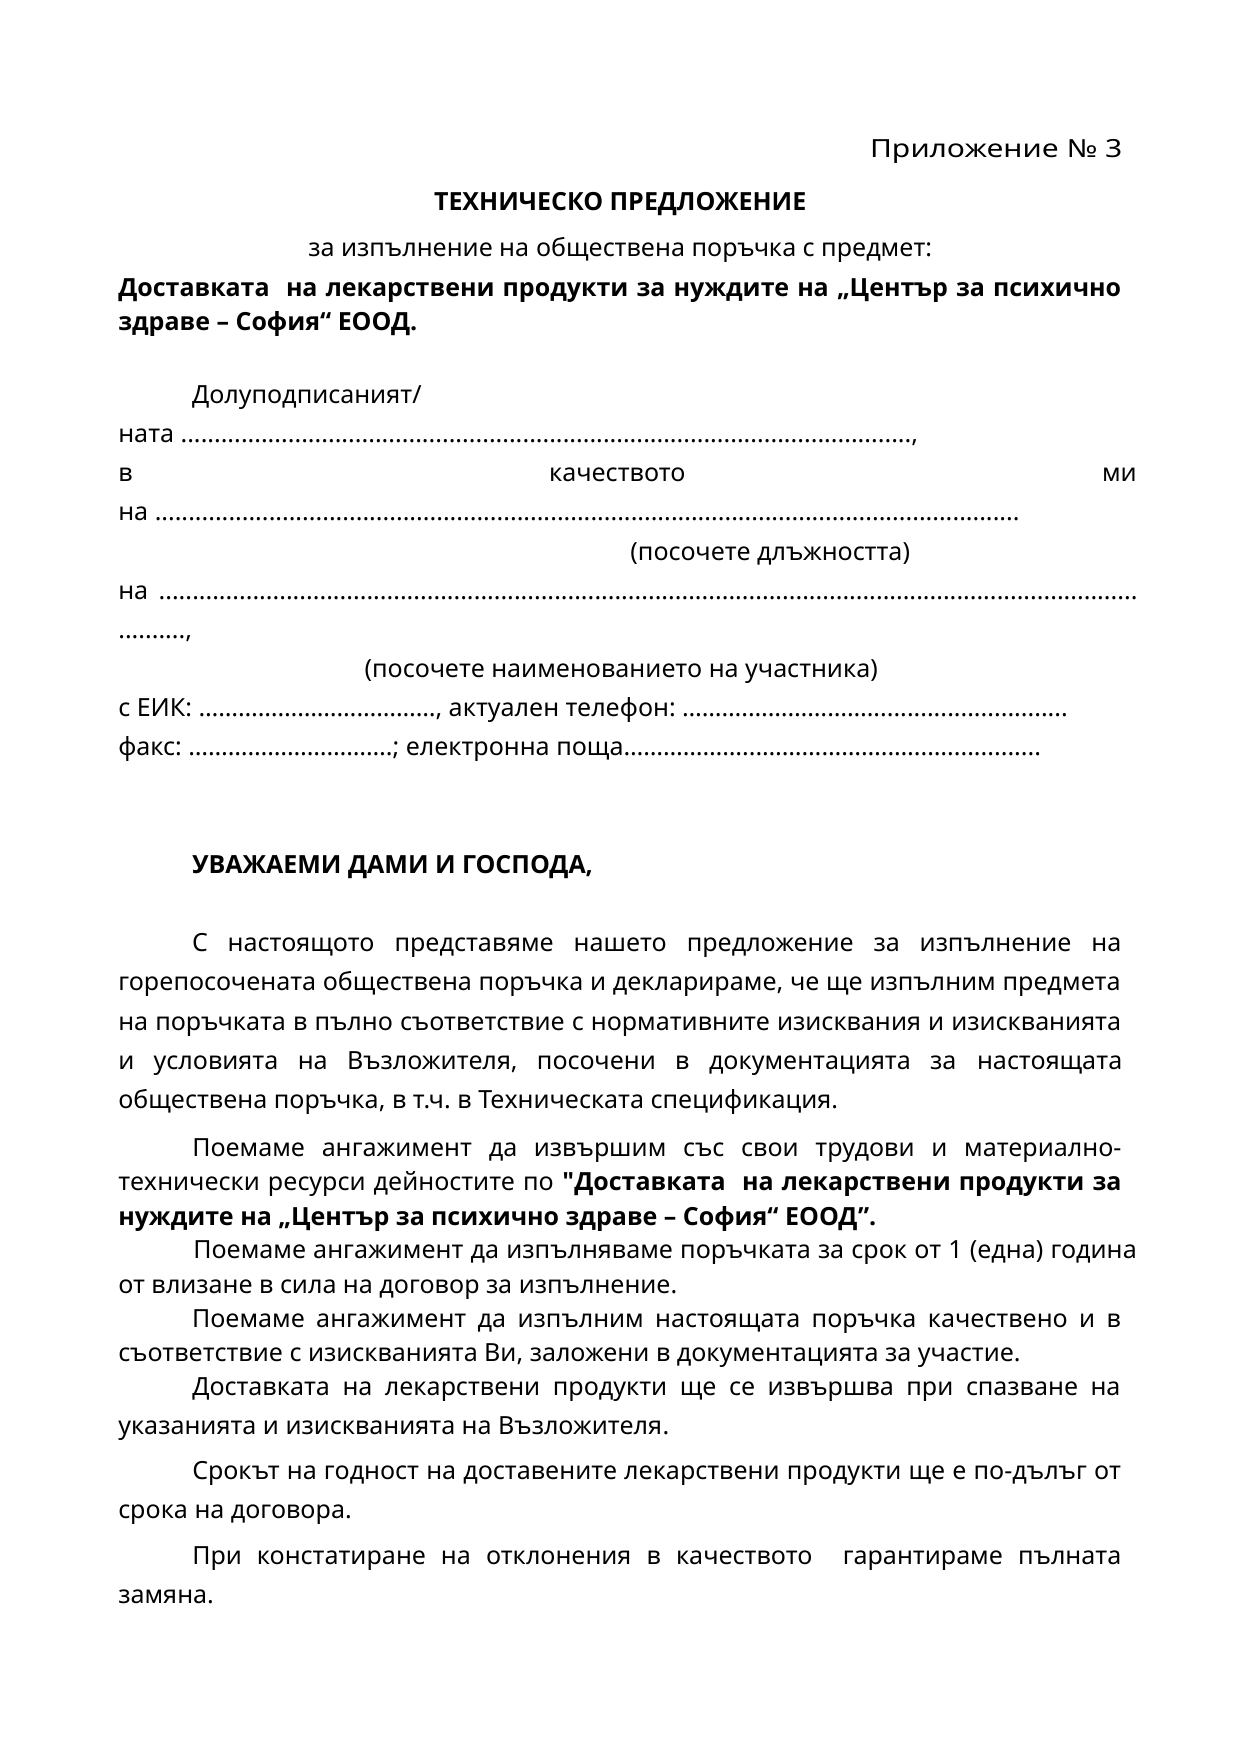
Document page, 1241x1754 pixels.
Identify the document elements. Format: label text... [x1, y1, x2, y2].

text Поемаме ангажимент да изпълним настоящата поръчка качествено и в съответствие с изискванията Ви, заложени в документацията за участие. [118, 1300, 1122, 1368]
text Долуподписаният/ната ............................................................................................................., [118, 376, 1137, 450]
text Срокът на годност на доставените лекарствени продукти ще е по-дълъг от срока на договора. [118, 1453, 1122, 1526]
text Приложение № 3 [118, 131, 1122, 165]
text Поемаме ангажимент да изпълняваме поръчката за срок от 1 (една) година от влизане в сила на договор за изпълнение. [118, 1232, 1138, 1300]
text При констатиране на отклонения в качеството гарантираме пълната замяна. [118, 1538, 1122, 1611]
text факс: ………………………….; електронна поща………………...………………..…..….............. [118, 729, 1137, 763]
text УВАЖАЕМИ ДАМИ И ГОСПОДА, [118, 846, 1122, 881]
text (посочете длъжността) [118, 533, 1137, 567]
text на ............................................................................................................................................................, [118, 572, 1137, 646]
text с ЕИК: ………………………………, актуален телефон: ……….……………….............................. [118, 690, 1137, 724]
text Доставката на лекарствени продукти за нуждите на „Център за психично здраве – София“ ЕООД. [118, 269, 1122, 337]
text Поемаме ангажимент да извършим със свои трудови и материално-технически ресурси дейностите по "Доставката на лекарствени продукти за нуждите на „Център за психично здраве – София“ ЕООД”. [118, 1130, 1122, 1232]
text Доставката на лекарствени продукти ще се извършва при спазване на указанията и изискванията на Възложителя. [118, 1368, 1122, 1442]
text техническо Предложение [118, 183, 1122, 217]
text за изпълнение на обществена поръчка с предмет: [118, 230, 1122, 264]
text С настоящото представяме нашето предложение за изпълнение на горепосочената обществена поръчка и декларираме, че ще изпълним предмета на поръчката в пълно съответствие с нормативните изисквания и изискванията и условията на Възложителя, посочени в документацията за настоящата обществена поръчка, в т.ч. в Техническата спецификация. [118, 925, 1122, 1116]
text в качеството ми на ................................................................................................................................. [118, 455, 1137, 528]
text (посочете наименованието на участника) [118, 651, 1137, 685]
